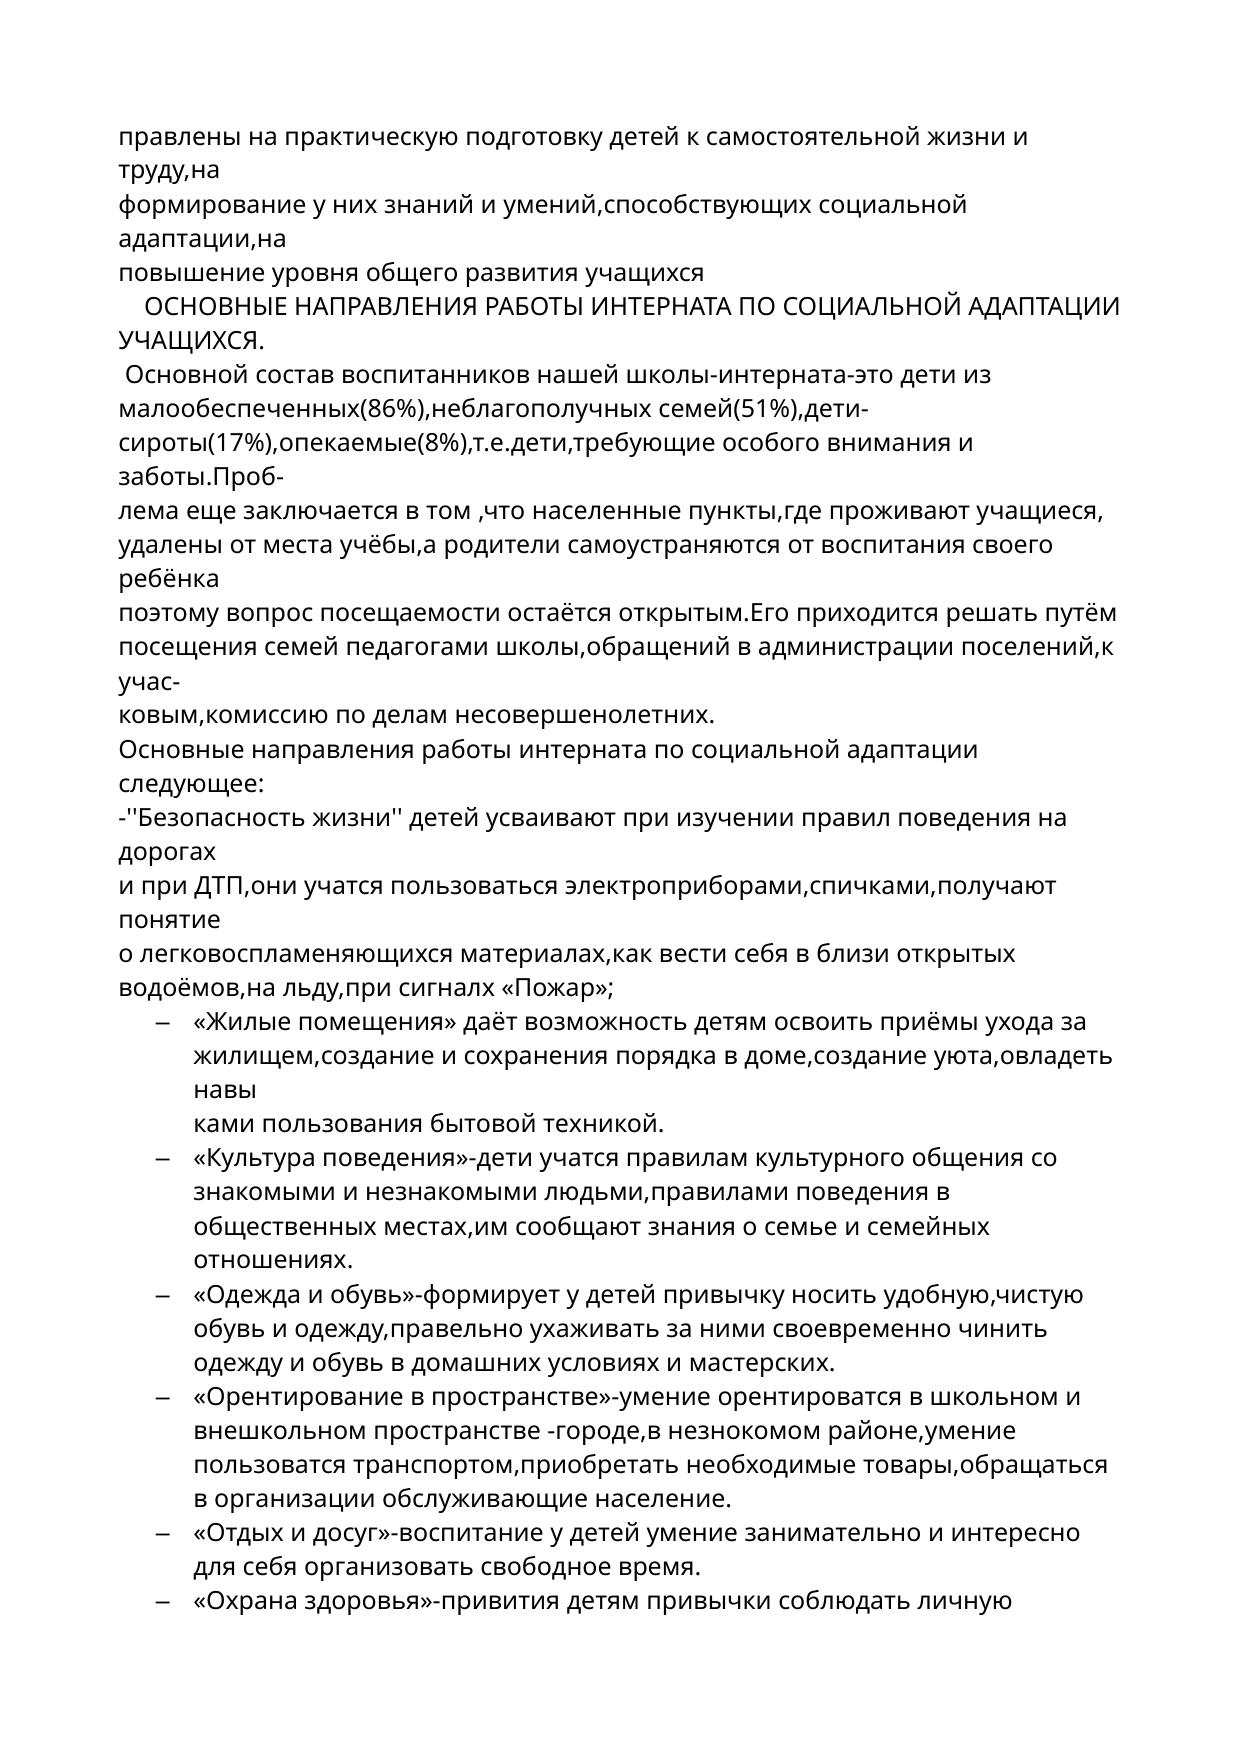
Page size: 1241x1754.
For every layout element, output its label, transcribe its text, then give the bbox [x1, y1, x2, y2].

list «Жилые помещения» даёт возможность детям освоить приёмы ухода за жилищем,создание и сохранения порядка в доме,создание уюта,овладеть навы [156, 1004, 1122, 1106]
list «Одежда и обувь»-формирует у детей привычку носить удобную,чистую обувь и одежду,правельно ухаживать за ними своевременно чинить одежду и обувь в домашних условиях и мастерских. [156, 1276, 1122, 1378]
text удалены от места учёбы,а родители самоустраняются от воспитания своего ребёнка [118, 527, 1122, 595]
list «Охрана здоровья»-привития детям привычки соблюдать личную [156, 1583, 1122, 1617]
text Основной состав воспитанников нашей школы-интерната-это дети из малообеспеченных(86%),неблагополучных семей(51%),дети-сироты(17%),опекаемые(8%),т.е.дети,требующие особого внимания и заботы.Проб- [118, 357, 1122, 493]
text поэтому вопрос посещаемости остаётся открытым.Его приходится решать путём посещения семей педагогами школы,обращений в администрации поселений,к учас- [118, 595, 1122, 697]
text -''Безопасность жизни'' детей усваивают при изучении правил поведения на дорогах [118, 799, 1122, 867]
text о легковоспламеняющихся материалах,как вести себя в близи открытых водоёмов,на льду,при сигналх «Пожар»; [118, 936, 1122, 1004]
text правлены на практическую подготовку детей к самостоятельной жизни и труду,на [118, 118, 1122, 186]
list ками пользования бытовой техникой. [156, 1106, 1122, 1140]
list «Культура поведения»-дети учатся правилам культурного общения со знакомыми и незнакомыми людьми,правилами поведения в общественных местах,им сообщают знания о семье и семейных отношениях. [156, 1140, 1122, 1276]
text ОСНОВНЫЕ НАПРАВЛЕНИЯ РАБОТЫ ИНТЕРНАТА ПО СОЦИАЛЬНОЙ АДАПТАЦИИ УЧАЩИХСЯ. [118, 288, 1122, 357]
text ковым,комиссию по делам несовершенолетних. Основные направления работы интерната по социальной адаптации следующее: [118, 697, 1122, 799]
text и при ДТП,они учатся пользоваться электроприборами,спичками,получают понятие [118, 867, 1122, 936]
list «Орентирование в пространстве»-умение орентироватся в школьном и внешкольном пространстве -городе,в незнокомом районе,умение пользоватся транспортом,приобретать необходимые товары,обращаться в организации обслуживающие население. [156, 1378, 1122, 1515]
text повышение уровня общего развития учащихся [118, 254, 1122, 288]
list «Отдых и досуг»-воспитание у детей умение занимательно и интересно для себя организовать свободное время. [156, 1515, 1122, 1583]
text лема еще заключается в том ,что населенные пункты,где проживают учащиеся, [118, 493, 1122, 527]
text формирование у них знаний и умений,способствующих социальной адаптации,на [118, 186, 1122, 254]
